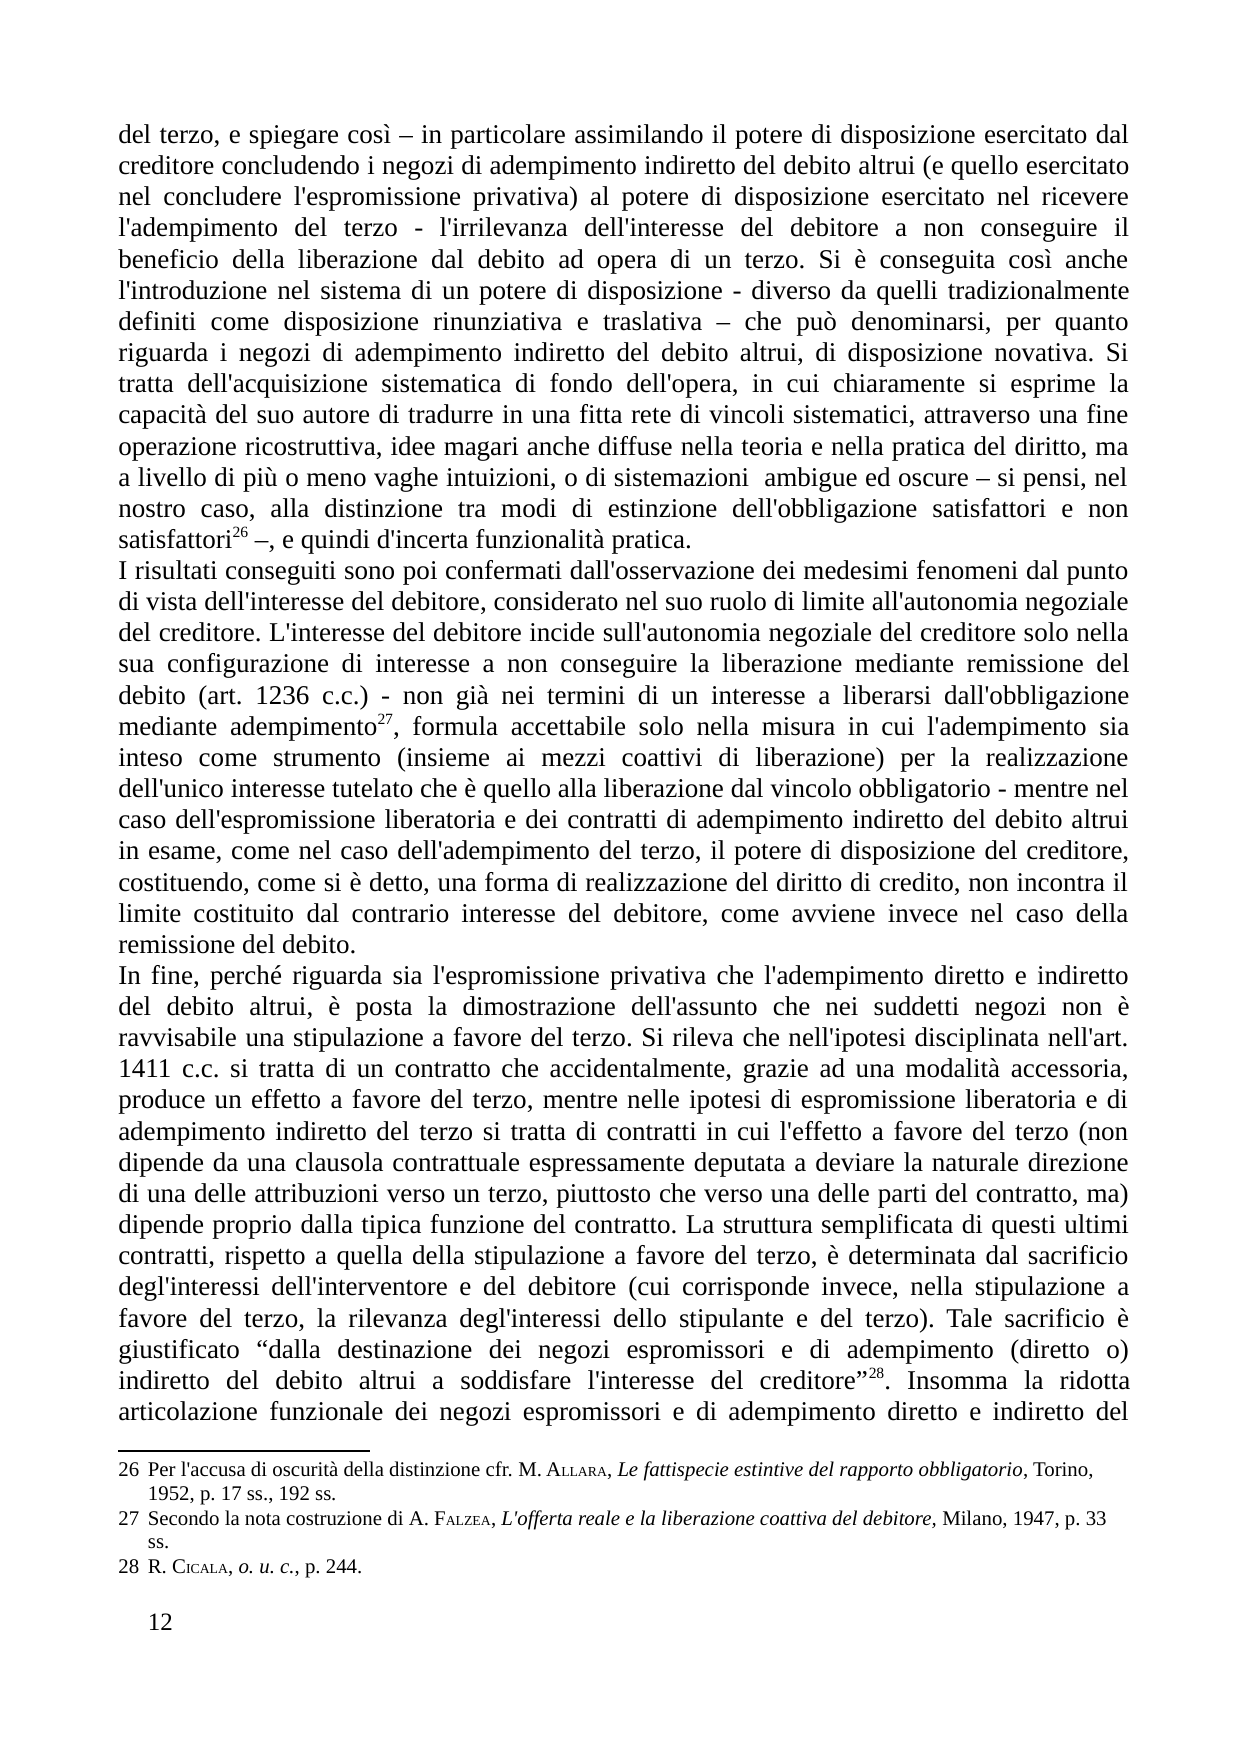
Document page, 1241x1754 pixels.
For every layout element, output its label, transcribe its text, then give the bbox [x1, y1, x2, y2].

text Secondo la nota costruzione di A. Falzea, L'offerta reale e la liberazione coattiva del debitore, Milano, 1947, p. 33 ss. [118, 1505, 1122, 1553]
text In fine, perché riguarda sia l'espromissione privativa che l'adempimento diretto e indiretto del debito altrui, è posta la dimostrazione dell'assunto che nei suddetti negozi non è ravvisabile una stipulazione a favore del terzo. Si rileva che nell'ipotesi disciplinata nell'art. 1411 c.c. si tratta di un contratto che accidentalmente, grazie ad una modalità accessoria, produce un effetto a favore del terzo, mentre nelle ipotesi di espromissione liberatoria e di adempimento indiretto del terzo si tratta di contratti in cui l'effetto a favore del terzo (non dipende da una clausola contrattuale espressamente deputata a deviare la naturale direzione di una delle attribuzioni verso un terzo, piuttosto che verso una delle parti del contratto, ma) dipende proprio dalla tipica funzione del contratto. La struttura semplificata di questi ultimi contratti, rispetto a quella della stipulazione a favore del terzo, è determinata dal sacrificio degl'interessi dell'interventore e del debitore (cui corrisponde invece, nella stipulazione a favore del terzo, la rilevanza degl'interessi dello stipulante e del terzo). Tale sacrificio è giustificato “dalla destinazione dei negozi espromissori e di adempimento (diretto o) indiretto del debito altrui a soddisfare l'interesse del creditore”. Insomma la ridotta articolazione funzionale dei negozi espromissori e di adempimento diretto e indiretto del [118, 959, 1130, 1426]
text I risultati conseguiti sono poi confermati dall'osservazione dei medesimi fenomeni dal punto di vista dell'interesse del debitore, considerato nel suo ruolo di limite all'autonomia negoziale del creditore. L'interesse del debitore incide sull'autonomia negoziale del creditore solo nella sua configurazione di interesse a non conseguire la liberazione mediante remissione del debito (art. 1236 c.c.) - non già nei termini di un interesse a liberarsi dall'obbligazione mediante adempimento, formula accettabile solo nella misura in cui l'adempimento sia inteso come strumento (insieme ai mezzi coattivi di liberazione) per la realizzazione dell'unico interesse tutelato che è quello alla liberazione dal vincolo obbligatorio - mentre nel caso dell'espromissione liberatoria e dei contratti di adempimento indiretto del debito altrui in esame, come nel caso dell'adempimento del terzo, il potere di disposizione del creditore, costituendo, come si è detto, una forma di realizzazione del diritto di credito, non incontra il limite costituito dal contrario interesse del debitore, come avviene invece nel caso della remissione del debito. [118, 554, 1130, 959]
text Per l'accusa di oscurità della distinzione cfr. M. Allara, Le fattispecie estintive del rapporto obbligatorio, Torino, 1952, p. 17 ss., 192 ss. [118, 1457, 1122, 1505]
text R. Cicala, o. u. c., p. 244. [118, 1553, 1122, 1578]
text del terzo, e spiegare così – in particolare assimilando il potere di disposizione esercitato dal creditore concludendo i negozi di adempimento indiretto del debito altrui (e quello esercitato nel concludere l'espromissione privativa) al potere di disposizione esercitato nel ricevere l'adempimento del terzo - l'irrilevanza dell'interesse del debitore a non conseguire il beneficio della liberazione dal debito ad opera di un terzo. Si è conseguita così anche l'introduzione nel sistema di un potere di disposizione - diverso da quelli tradizionalmente definiti come disposizione rinunziativa e traslativa – che può denominarsi, per quanto riguarda i negozi di adempimento indiretto del debito altrui, di disposizione novativa. Si tratta dell'acquisizione sistematica di fondo dell'opera, in cui chiaramente si esprime la capacità del suo autore di tradurre in una fitta rete di vincoli sistematici, attraverso una fine operazione ricostruttiva, idee magari anche diffuse nella teoria e nella pratica del diritto, ma a livello di più o meno vaghe intuizioni, o di sistemazioni ambigue ed oscure – si pensi, nel nostro caso, alla distinzione tra modi di estinzione dell'obbligazione satisfattori e non satisfattori –, e quindi d'incerta funzionalità pratica. [118, 118, 1130, 554]
